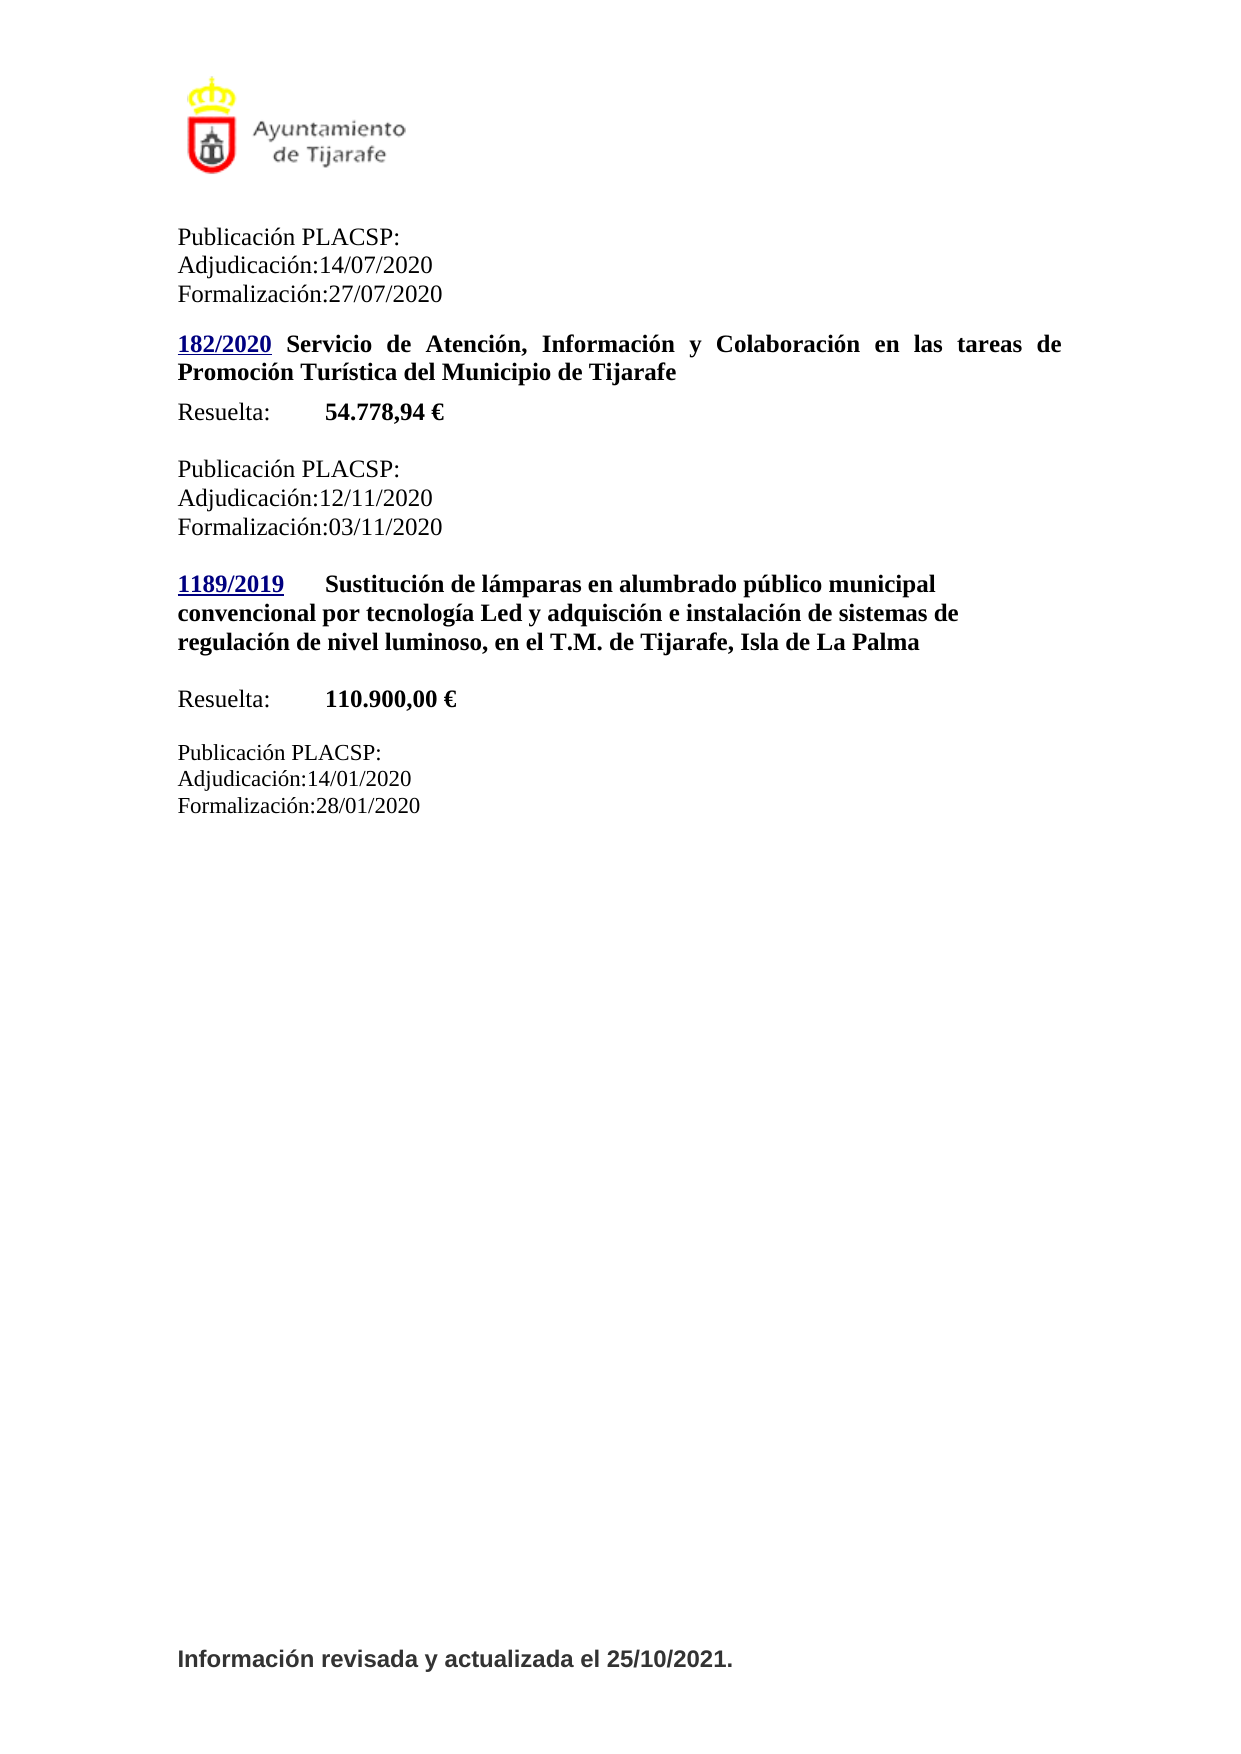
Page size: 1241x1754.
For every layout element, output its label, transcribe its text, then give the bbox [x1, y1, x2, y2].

text Publicación PLACSP: [177, 454, 1063, 483]
text Publicación PLACSP: Adjudicación:14/07/2020 Formalización:27/07/2020 [177, 222, 1063, 308]
text Formalización:28/01/2020 [177, 792, 1063, 818]
text Resuelta: 110.900,00 € [177, 684, 1063, 713]
text 182/2020 Servicio de Atención, Información y Colaboración en las tareas de Promoción Turística del Municipio de Tijarafe [177, 329, 1063, 386]
text Publicación PLACSP: [177, 739, 1063, 766]
text Adjudicación:12/11/2020 [177, 483, 1063, 512]
text Formalización:03/11/2020 [177, 512, 1063, 540]
text 1189/2019 Sustitución de lámparas en alumbrado público municipal convencional por tecnología Led y adquisción e instalación de sistemas de regulación de nivel luminoso, en el T.M. de Tijarafe, Isla de La Palma [177, 569, 1063, 655]
text Resuelta: 54.778,94 € [177, 397, 1063, 425]
text Adjudicación:14/01/2020 [177, 766, 1063, 792]
text Información revisada y actualizada el 25/10/2021. [177, 1645, 1063, 1673]
